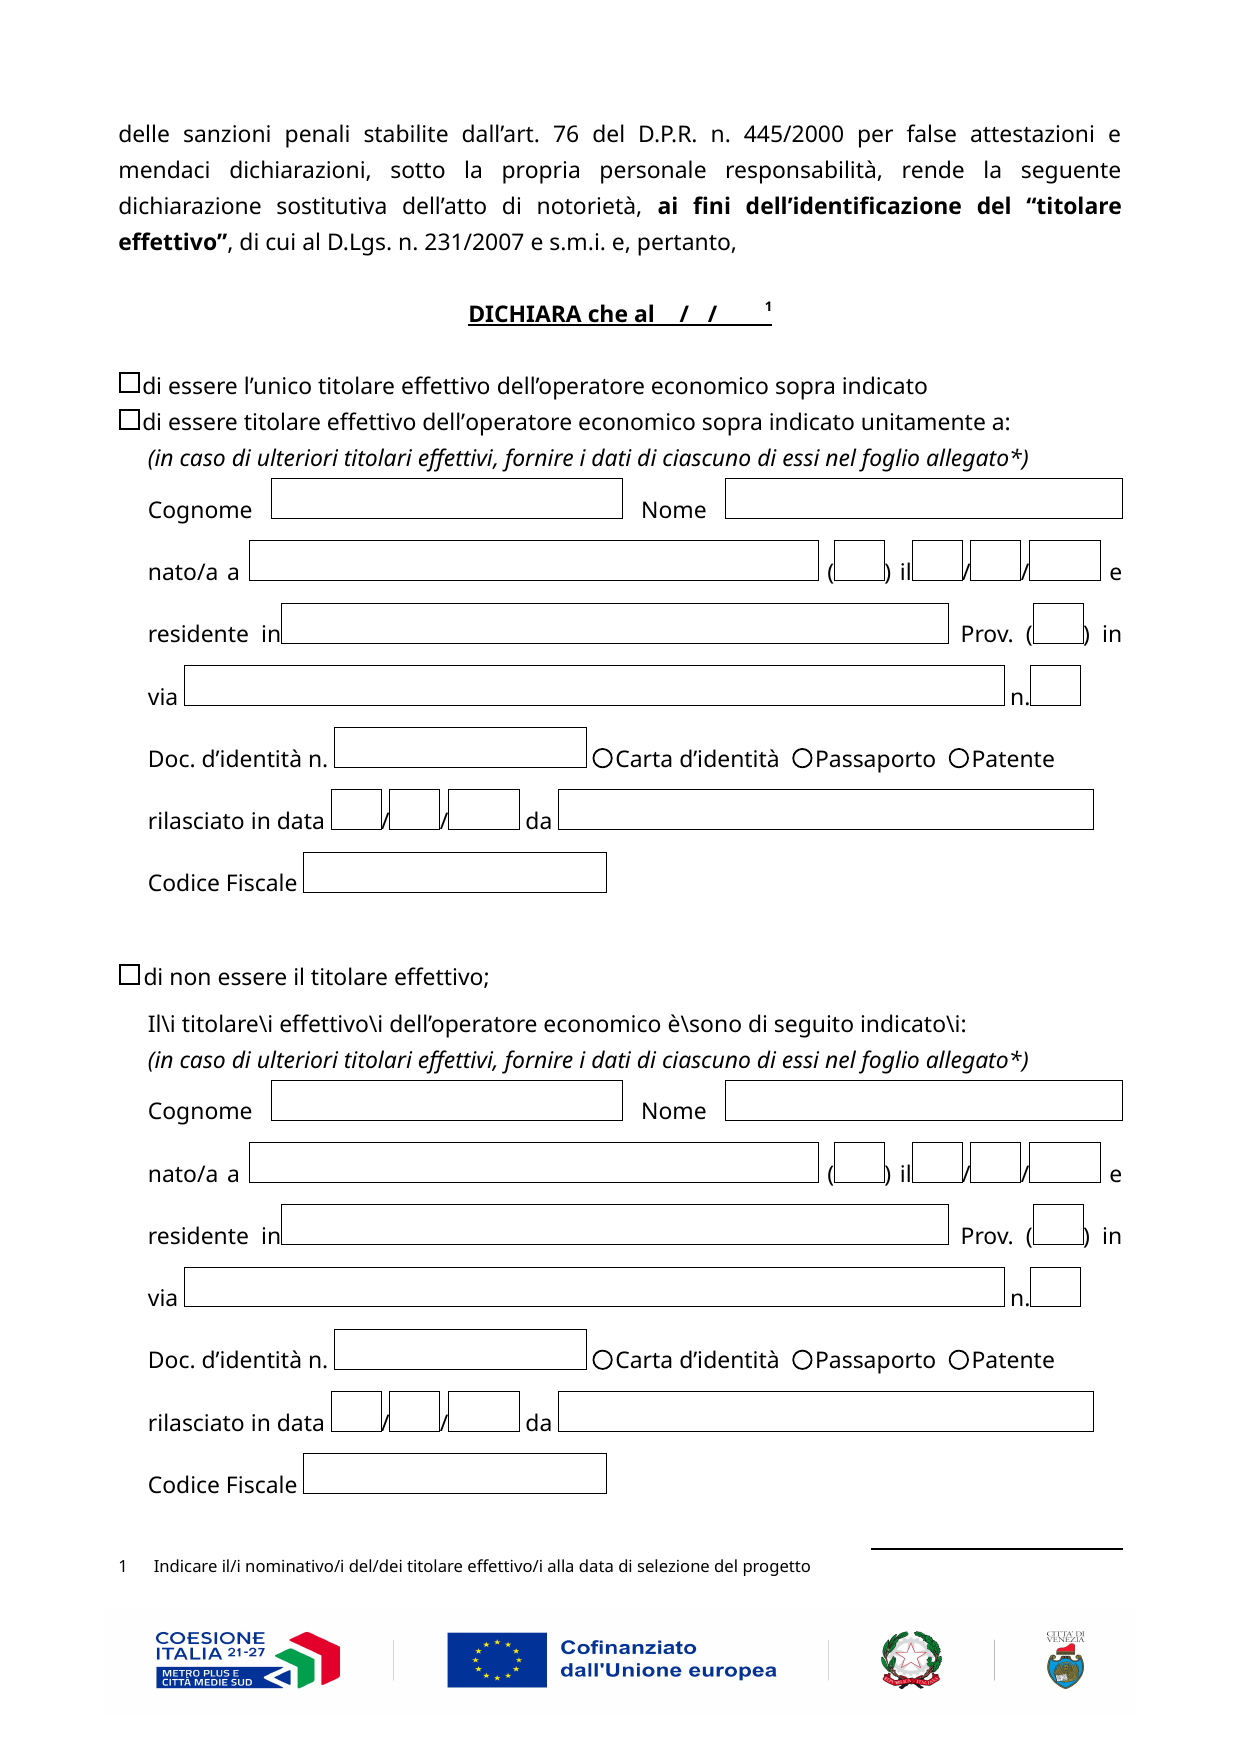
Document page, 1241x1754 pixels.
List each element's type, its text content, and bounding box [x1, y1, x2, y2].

text DICHIARA che al __/__/_____ [118, 298, 1122, 329]
text Doc. d’identità n. Carta d’identità Passaporto Patente [148, 1329, 1122, 1376]
text delle sanzioni penali stabilite dall’art. 76 del D.P.R. n. 445/2000 per false attestazioni e mendaci dichiarazioni, sotto la propria personale responsabilità, rende la seguente dichiarazione sostitutiva dell’atto di notorietà, ai fini dell’identificazione del “titolare effettivo”, di cui al D.Lgs. n. 231/2007 e s.m.i. e, pertanto, [118, 118, 1122, 257]
text Cognome Nome nato/a a () il// e residente in Prov. () in via n. [148, 478, 1122, 712]
text di non essere il titolare effettivo; [118, 961, 1122, 992]
text di essere l’unico titolare effettivo dell’operatore economico sopra indicato [118, 370, 1122, 402]
text (in caso di ulteriori titolari effettivi, fornire i dati di ciascuno di essi nel foglio allegato*) [148, 1044, 1122, 1075]
picture [103, 1607, 1137, 1714]
text Doc. d’identità n. Carta d’identità Passaporto Patente [148, 727, 1122, 774]
text rilasciato in data // da [148, 1391, 1122, 1438]
text Cognome Nome nato/a a () il// e residente in Prov. () in via n. [148, 1080, 1122, 1313]
text rilasciato in data // da [148, 789, 1122, 836]
text Codice Fiscale [148, 1453, 1122, 1500]
text Il\i titolare\i effettivo\i dell’operatore economico è\sono di seguito indicato\i: [148, 1008, 1122, 1039]
text Indicare il/i nominativo/i del/dei titolare effettivo/i alla data di selezione del progetto [118, 1555, 1122, 1578]
text (in caso di ulteriori titolari effettivi, fornire i dati di ciascuno di essi nel foglio allegato*) [148, 442, 1122, 473]
text Codice Fiscale [148, 852, 1122, 898]
text di essere titolare effettivo dell’operatore economico sopra indicato unitamente a: [118, 406, 1122, 437]
